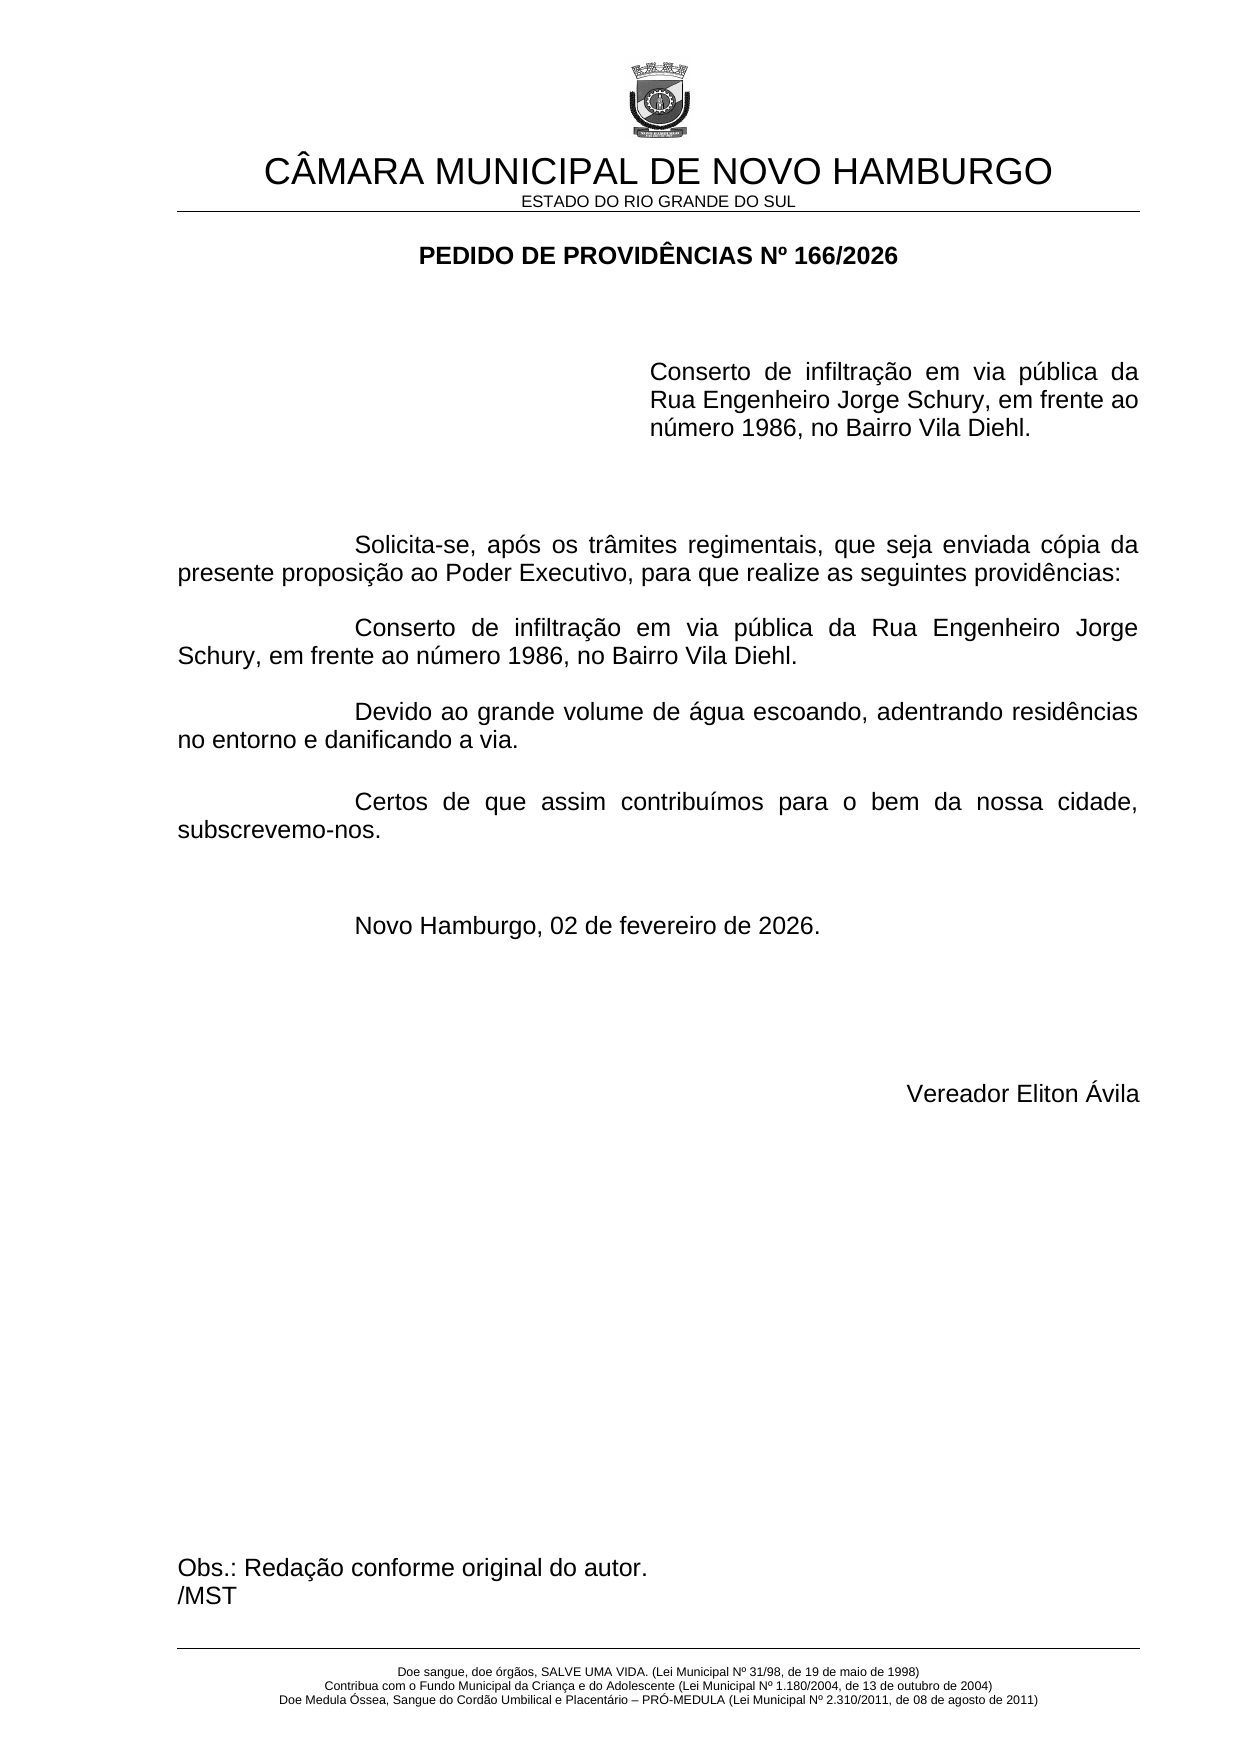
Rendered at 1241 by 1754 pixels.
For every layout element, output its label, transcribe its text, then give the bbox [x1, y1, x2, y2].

text Conserto de infiltração em via pública da Rua Engenheiro Jorge Schury, em frente ao número 1986, no Bairro Vila Diehl. [177, 614, 1140, 670]
text Devido ao grande volume de água escoando, adentrando residências no entorno e danificando a via. [177, 698, 1140, 754]
text /MST [177, 1582, 1140, 1610]
text Obs.: Redação conforme original do autor. [177, 1554, 1140, 1582]
text Conserto de infiltração em via pública da Rua Engenheiro Jorge Schury, em frente ao número 1986, no Bairro Vila Diehl. [649, 358, 1140, 442]
text Vereador Eliton Ávila [177, 1079, 1140, 1107]
text PEDIDO DE PROVIDÊNCIAS Nº 166/2026 [177, 242, 1140, 270]
text Novo Hamburgo, 02 de fevereiro de 2026. [177, 912, 1140, 940]
text Certos de que assim contribuímos para o bem da nossa cidade, subscrevemo-nos. [177, 788, 1140, 844]
text Solicita-se, após os trâmites regimentais, que seja enviada cópia da presente proposição ao Poder Executivo, para que realize as seguintes providências: [177, 531, 1140, 586]
